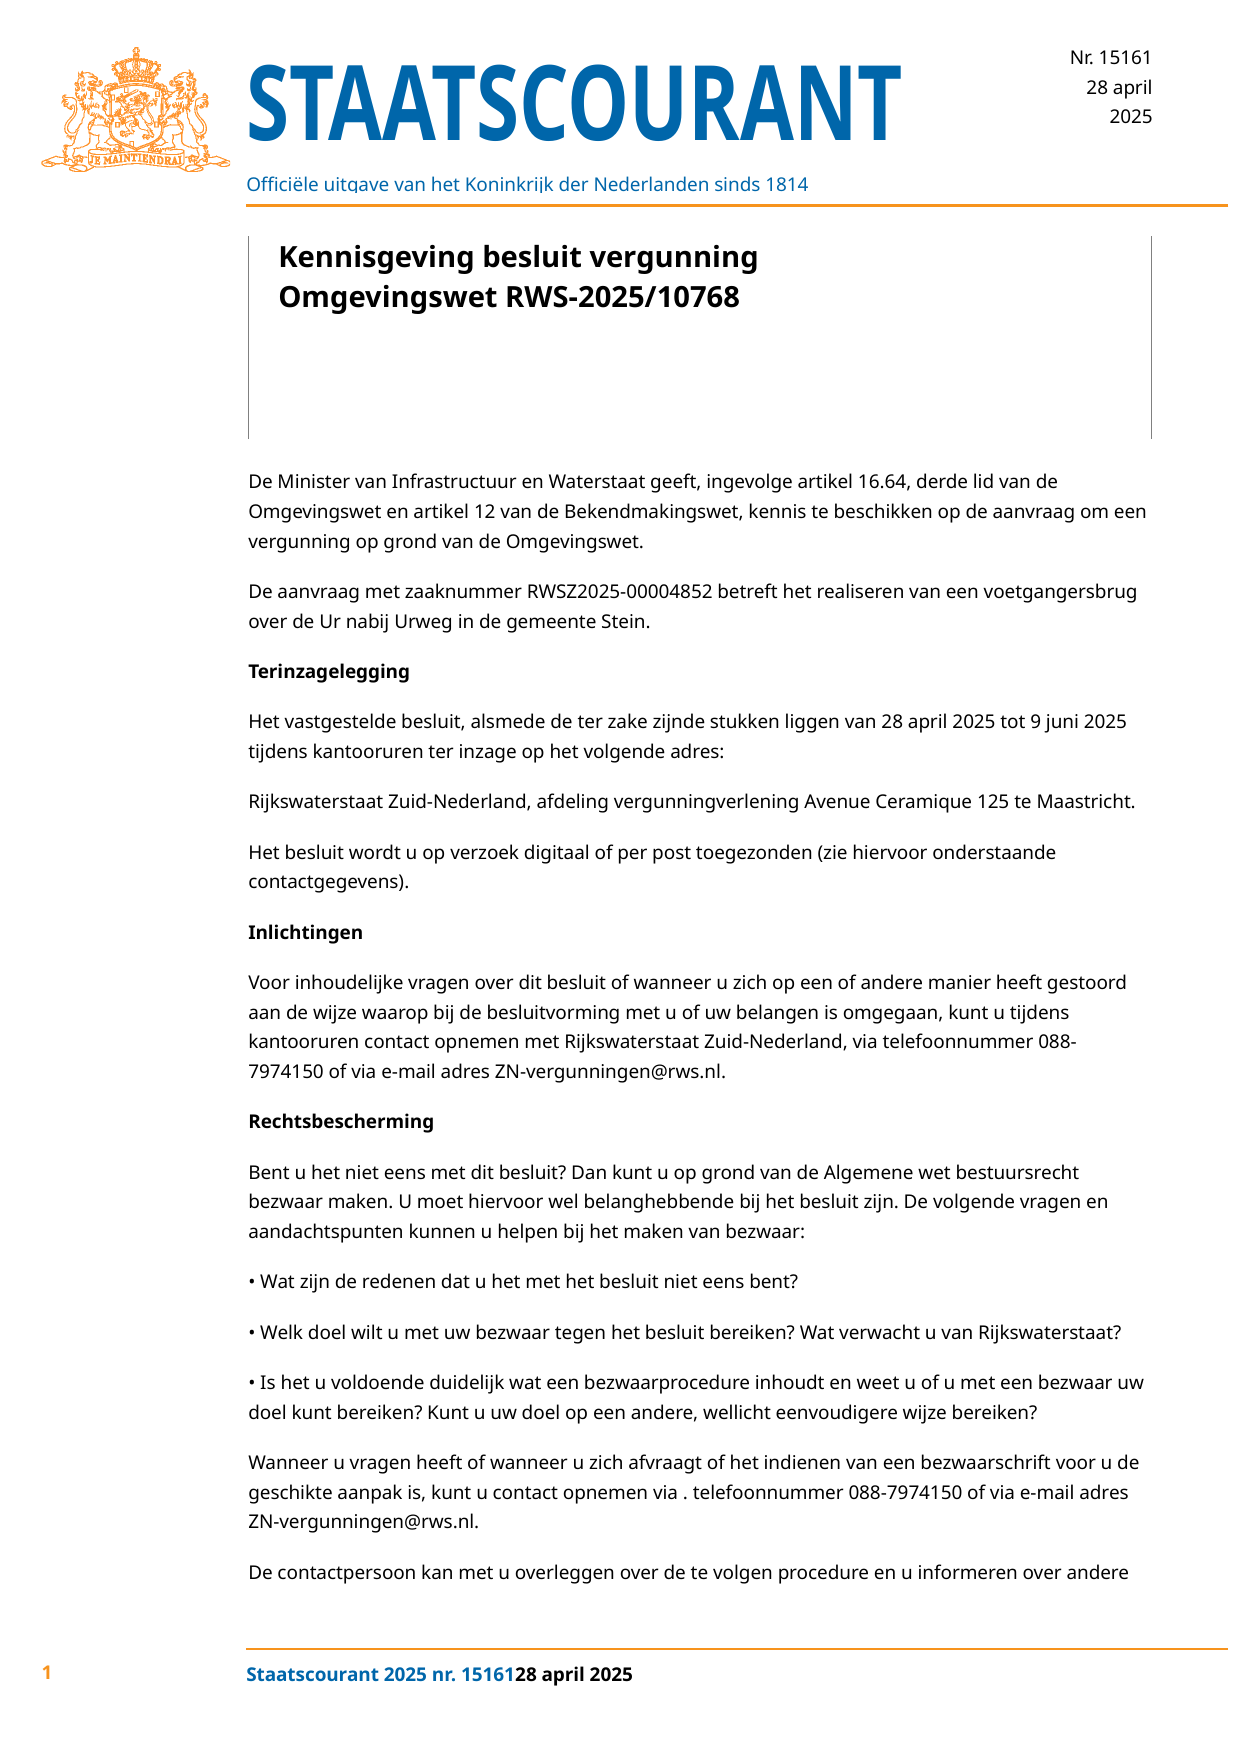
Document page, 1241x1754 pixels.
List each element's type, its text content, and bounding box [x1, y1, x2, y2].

text • Wat zijn de redenen dat u het met het besluit niet eens bent? [248, 1269, 1152, 1294]
text Het vastgestelde besluit, alsmede de ter zake zijnde stukken liggen van 28 april 2025 tot 9 juni 2025 tijdens kantooruren ter inzage op het volgende adres: [248, 709, 1152, 764]
table_header [1090, 236, 1151, 413]
text Bent u het niet eens met dit besluit? Dan kunt u op grond van de Algemene wet bestuursrecht bezwaar maken. U moet hiervoor wel belanghebbende bij het besluit zijn. De volgende vragen en aandachtspunten kunnen u helpen bij het maken van bezwaar: [248, 1159, 1152, 1244]
text De contactpersoon kan met u overleggen over de te volgen procedure en u informeren over andere [248, 1559, 1152, 1585]
text De Minister van Infrastructuur en Waterstaat geeft, ingevolge artikel 16.64, derde lid van de Omgevingswet en artikel 12 van de Bekendmakingswet, kennis te beschikken op de aanvraag om een vergunning op grond van de Omgevingswet. [248, 469, 1152, 553]
text • Welk doel wilt u met uw bezwaar tegen het besluit bereiken? Wat verwacht u van Rijkswaterstaat? [248, 1319, 1152, 1345]
text Rijkswaterstaat Zuid-Nederland, afdeling vergunningverlening Avenue Ceramique 125 te Maastricht. [248, 789, 1152, 814]
table_header [850, 414, 1151, 439]
table_header Kennisgeving besluit vergunning Omgevingswet RWS-2025/10768 [249, 236, 850, 439]
text Rechtsbescherming [248, 1109, 1152, 1134]
text Terinzagelegging [248, 658, 1152, 684]
text • Is het u voldoende duidelijk wat een bezwaarprocedure inhoudt en weet u of u met een bezwaar uw doel kunt bereiken? Kunt u uw doel op een andere, wellicht eenvoudigere wijze bereiken? [248, 1369, 1152, 1425]
picture [41, 47, 231, 172]
text Wanneer u vragen heeft of wanneer u zich afvraagt of het indienen van een bezwaarschrift voor u de geschikte aanpak is, kunt u contact opnemen via . telefoonnummer 088-7974150 of via e-mail adres ZN-vergunningen@rws.nl. [248, 1449, 1152, 1534]
text De aanvraag met zaaknummer RWSZ2025-00004852 betreft het realiseren van een voetgangersbrug over de Ur nabij Urweg in de gemeente Stein. [248, 578, 1152, 633]
text Het besluit wordt u op verzoek digitaal of per post toegezonden (zie hiervoor onderstaande contactgegevens). [248, 839, 1152, 894]
text Inlichtingen [248, 919, 1152, 945]
text Voor inhoudelijke vragen over dit besluit of wanneer u zich op een of andere manier heeft gestoord aan de wijze waarop bij de besluitvorming met u of uw belangen is omgegaan, kunt u tijdens kantooruren contact opnemen met Rijkswaterstaat Zuid-Nederland, via telefoonnummer 088-7974150 of via e-mail adres ZN-vergunningen@rws.nl. [248, 969, 1152, 1084]
picture [912, 236, 1090, 414]
table_header [850, 236, 912, 413]
